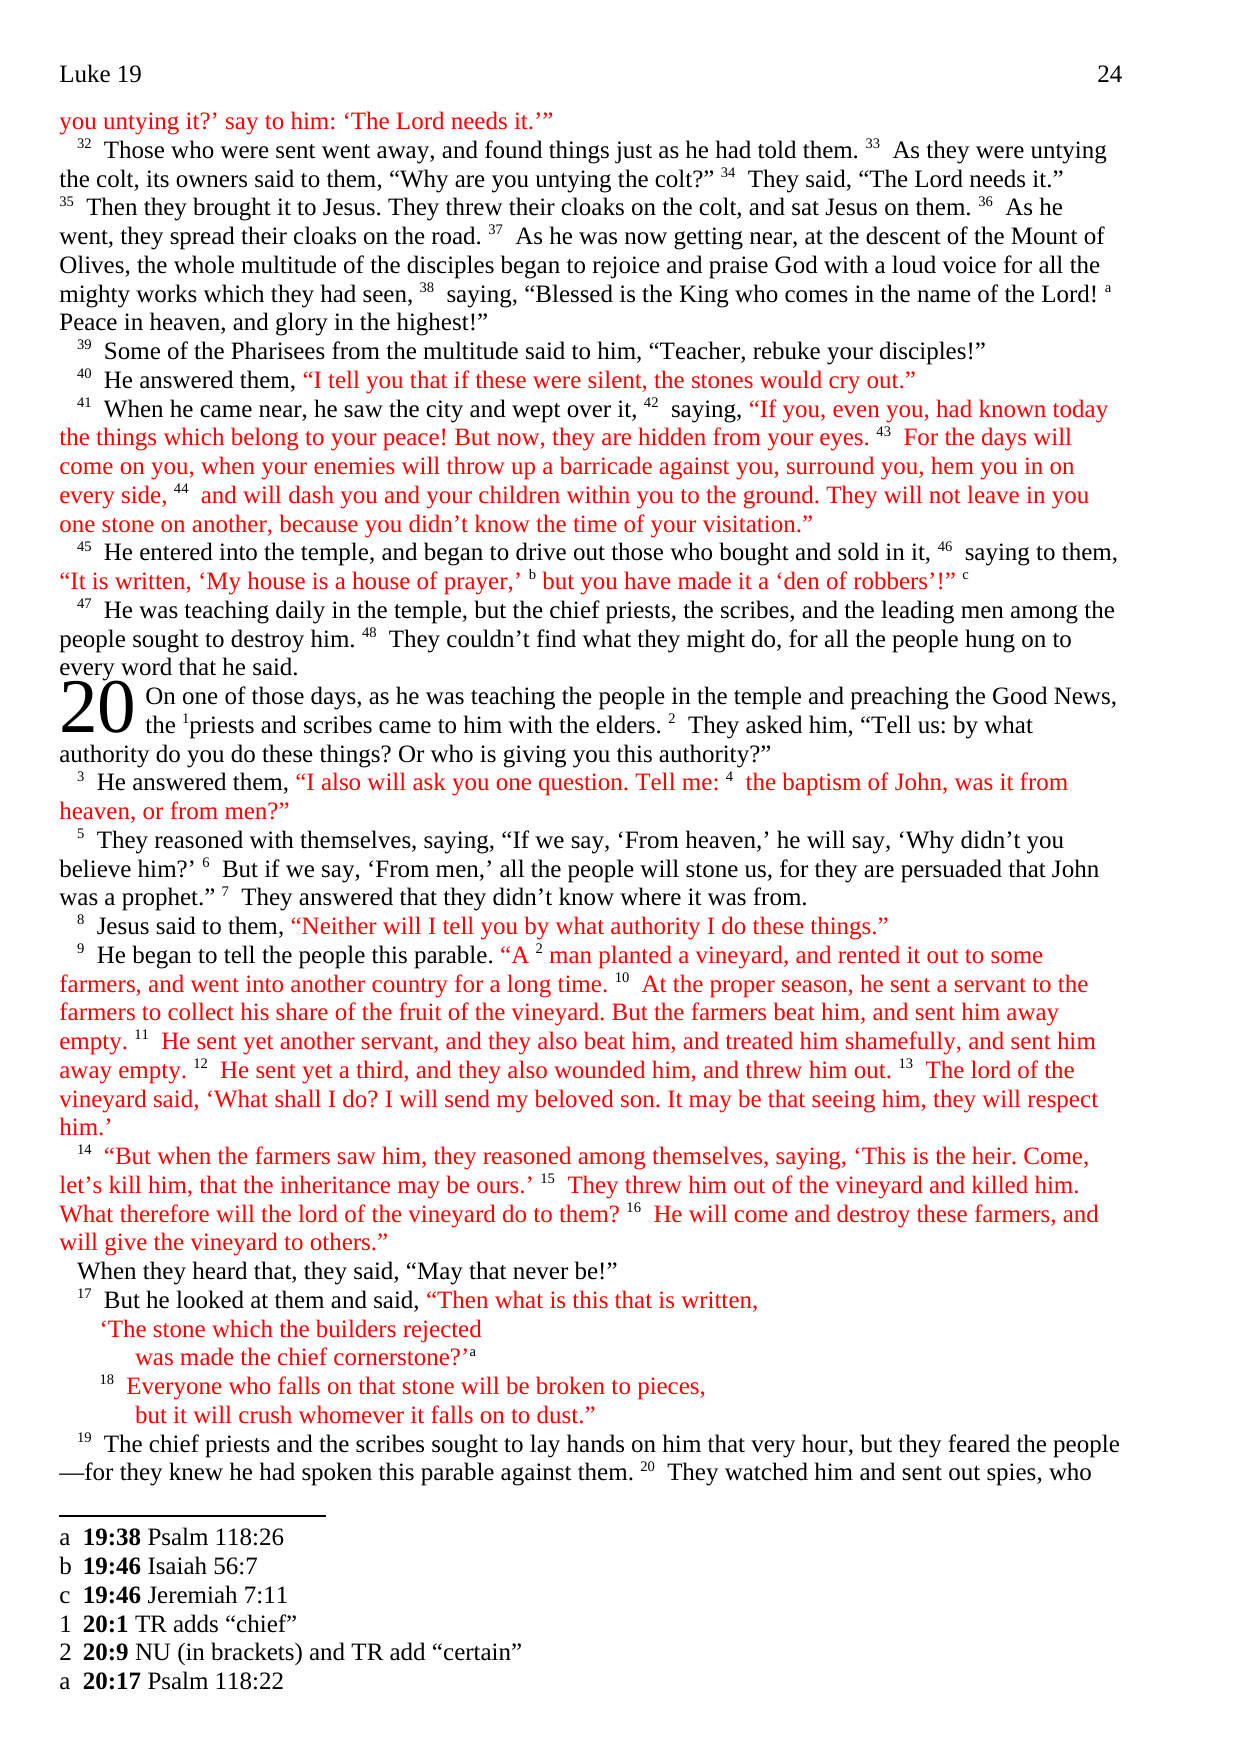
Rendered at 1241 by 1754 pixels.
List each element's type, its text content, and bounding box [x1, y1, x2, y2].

text 45 He entered into the temple, and began to drive out those who bought and sold in it, 46 saying to them, “It is written, ‘My house is a house of prayer,’ but you have made it a ‘den of robbers’!” [59, 537, 1122, 595]
text 20:17 Psalm 118:22 [59, 1666, 1122, 1695]
text 8 Jesus said to them, “Neither will I tell you by what authority I do these things.” [59, 911, 1122, 940]
text 18 Everyone who falls on that stone will be broken to pieces, [99, 1371, 1122, 1400]
text 17 But he looked at them and said, “Then what is this that is written, [59, 1285, 1122, 1314]
text 39 Some of the Pharisees from the multitude said to him, “Teacher, rebuke your disciples!” [59, 336, 1122, 365]
text When they heard that, they said, “May that never be!” [59, 1256, 1122, 1285]
text 3 He answered them, “I also will ask you one question. Tell me: 4 the baptism of John, was it from heaven, or from men?” [59, 767, 1122, 825]
text 9 He began to tell the people this parable. “A man planted a vineyard, and rented it out to some farmers, and went into another country for a long time. 10 At the proper season, he sent a servant to the farmers to collect his share of the fruit of the vineyard. But the farmers beat him, and sent him away empty. 11 He sent yet another servant, and they also beat him, and treated him shamefully, and sent him away empty. 12 He sent yet a third, and they also wounded him, and threw him out. 13 The lord of the vineyard said, ‘What shall I do? I will send my beloved son. It may be that seeing him, they will respect him.’ [59, 940, 1122, 1141]
text was made the chief cornerstone?’ [135, 1342, 1122, 1371]
text 19:38 Psalm 118:26 [59, 1522, 1122, 1551]
text 41 When he came near, he saw the city and wept over it, 42 saying, “If you, even you, had known today the things which belong to your peace! But now, they are hidden from your eyes. 43 For the days will come on you, when your enemies will throw up a barricade against you, surround you, hem you in on every side, 44 and will dash you and your children within you to the ground. They will not leave in you one stone on another, because you didn’t know the time of your visitation.” [59, 394, 1122, 537]
text 20On one of those days, as he was teaching the people in the temple and preaching the Good News, the priests and scribes came to him with the elders. 2 They asked him, “Tell us: by what authority do you do these things? Or who is giving you this authority?” [59, 681, 1122, 767]
text 14 “But when the farmers saw him, they reasoned among themselves, saying, ‘This is the heir. Come, let’s kill him, that the inheritance may be ours.’ 15 They threw him out of the vineyard and killed him. What therefore will the lord of the vineyard do to them? 16 He will come and destroy these farmers, and will give the vineyard to others.” [59, 1141, 1122, 1256]
text 20:1 TR adds “chief” [59, 1609, 1122, 1637]
text 19:46 Jeremiah 7:11 [59, 1580, 1122, 1609]
text 40 He answered them, “I tell you that if these were silent, the stones would cry out.” [59, 365, 1122, 394]
text 47 He was teaching daily in the temple, but the chief priests, the scribes, and the leading men among the people sought to destroy him. 48 They couldn’t find what they might do, for all the people hung on to every word that he said. [59, 595, 1122, 681]
text you untying it?’ say to him: ‘The Lord needs it.’” [59, 106, 1122, 135]
text 5 They reasoned with themselves, saying, “If we say, ‘From heaven,’ he will say, ‘Why didn’t you believe him?’ 6 But if we say, ‘From men,’ all the people will stone us, for they are persuaded that John was a prophet.” 7 They answered that they didn’t know where it was from. [59, 825, 1122, 911]
text 32 Those who were sent went away, and found things just as he had told them. 33 As they were untying the colt, its owners said to them, “Why are you untying the colt?” 34 They said, “The Lord needs it.” 35 Then they brought it to Jesus. They threw their cloaks on the colt, and sat Jesus on them. 36 As he went, they spread their cloaks on the road. 37 As he was now getting near, at the descent of the Mount of Olives, the whole multitude of the disciples began to rejoice and praise God with a loud voice for all the mighty works which they had seen, 38 saying, “Blessed is the King who comes in the name of the Lord! Peace in heaven, and glory in the highest!” [59, 135, 1122, 336]
text ‘The stone which the builders rejected [99, 1314, 1122, 1342]
text but it will crush whomever it falls on to dust.” [135, 1400, 1122, 1429]
text 19 The chief priests and the scribes sought to lay hands on him that very hour, but they feared the people—for they knew he had spoken this parable against them. 20 They watched him and sent out spies, who [59, 1429, 1122, 1486]
text 19:46 Isaiah 56:7 [59, 1551, 1122, 1580]
text 20:9 NU (in brackets) and TR add “certain” [59, 1637, 1122, 1666]
